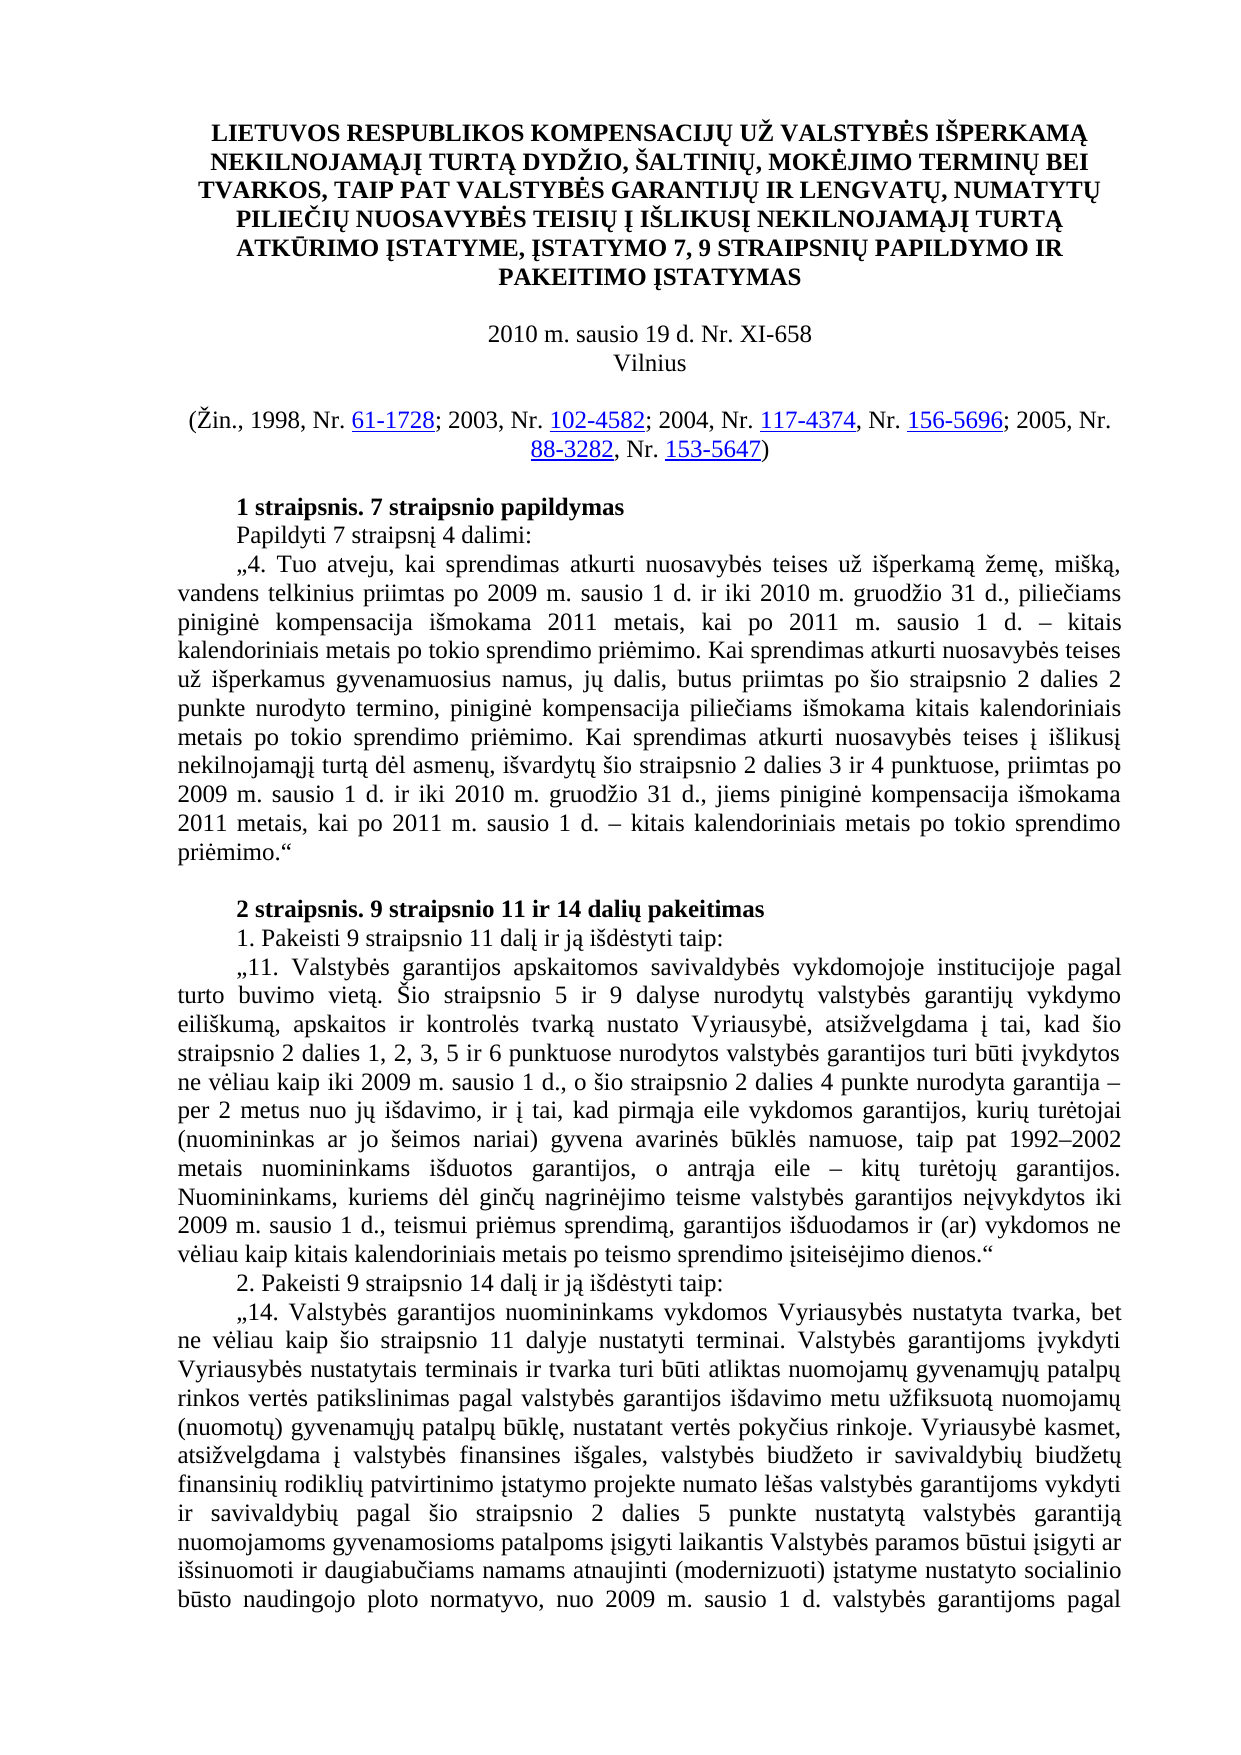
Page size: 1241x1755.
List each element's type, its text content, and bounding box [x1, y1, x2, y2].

text (Žin., 1998, Nr. 61-1728; 2003, Nr. 102-4582; 2004, Nr. 117-4374, Nr. 156-5696; 2005, Nr. 88-3282, Nr. 153-5647) [177, 406, 1122, 463]
text „14. Valstybės garantijos nuomininkams vykdomos Vyriausybės nustatyta tvarka, bet ne vėliau kaip šio straipsnio 11 dalyje nustatyti terminai. Valstybės garantijoms įvykdyti Vyriausybės nustatytais terminais ir tvarka turi būti atliktas nuomojamų gyvenamųjų patalpų rinkos vertės patikslinimas pagal valstybės garantijos išdavimo metu užfiksuotą nuomojamų (nuomotų) gyvenamųjų patalpų būklę, nustatant vertės pokyčius rinkoje. Vyriausybė kasmet, atsižvelgdama į valstybės finansines išgales, valstybės biudžeto ir savivaldybių biudžetų finansinių rodiklių patvirtinimo įstatymo projekte numato lėšas valstybės garantijoms vykdyti ir savivaldybių pagal šio straipsnio 2 dalies 5 punkte nustatytą valstybės garantiją nuomojamoms gyvenamosioms patalpoms įsigyti laikantis Valstybės paramos būstui įsigyti ar išsinuomoti ir daugiabučiams namams atnaujinti (modernizuoti) įstatyme nustatyto socialinio būsto naudingojo ploto normatyvo, nuo 2009 m. sausio 1 d. valstybės garantijoms pagal [177, 1297, 1122, 1613]
text Vilnius [177, 348, 1122, 377]
text LIETUVOS RESPUBLIKOS KOMPENSACIJŲ UŽ VALSTYBĖS IŠPERKAMĄ NEKILNOJAMĄJĮ TURTĄ DYDŽIO, ŠALTINIŲ, MOKĖJIMO TERMINŲ BEI TVARKOS, TAIP PAT VALSTYBĖS GARANTIJŲ IR LENGVATŲ, NUMATYTŲ PILIEČIŲ NUOSAVYBĖS TEISIŲ Į IŠLIKUSĮ NEKILNOJAMĄJĮ TURTĄ ATKŪRIMO ĮSTATYME, ĮSTATYMO 7, 9 STRAIPSNIŲ PAPILDYMO IR PAKEITIMO ĮSTATYMAS [177, 118, 1122, 291]
text „11. Valstybės garantijos apskaitomos savivaldybės vykdomojoje institucijoje pagal turto buvimo vietą. Šio straipsnio 5 ir 9 dalyse nurodytų valstybės garantijų vykdymo eiliškumą, apskaitos ir kontrolės tvarką nustato Vyriausybė, atsižvelgdama į tai, kad šio straipsnio 2 dalies 1, 2, 3, 5 ir 6 punktuose nurodytos valstybės garantijos turi būti įvykdytos ne vėliau kaip iki 2009 m. sausio 1 d., o šio straipsnio 2 dalies 4 punkte nurodyta garantija – per 2 metus nuo jų išdavimo, ir į tai, kad pirmąja eile vykdomos garantijos, kurių turėtojai (nuomininkas ar jo šeimos nariai) gyvena avarinės būklės namuose, taip pat 1992–2002 metais nuomininkams išduotos garantijos, o antrąja eile – kitų turėtojų garantijos. Nuomininkams, kuriems dėl ginčų nagrinėjimo teisme valstybės garantijos neįvykdytos iki 2009 m. sausio 1 d., teismui priėmus sprendimą, garantijos išduodamos ir (ar) vykdomos ne vėliau kaip kitais kalendoriniais metais po teismo sprendimo įsiteisėjimo dienos.“ [177, 952, 1122, 1268]
text 1. Pakeisti 9 straipsnio 11 dalį ir ją išdėstyti taip: [177, 923, 1122, 952]
text 2. Pakeisti 9 straipsnio 14 dalį ir ją išdėstyti taip: [177, 1268, 1122, 1297]
text „4. Tuo atveju, kai sprendimas atkurti nuosavybės teises už išperkamą žemę, mišką, vandens telkinius priimtas po 2009 m. sausio 1 d. ir iki 2010 m. gruodžio 31 d., piliečiams piniginė kompensacija išmokama 2011 metais, kai po 2011 m. sausio 1 d. – kitais kalendoriniais metais po tokio sprendimo priėmimo. Kai sprendimas atkurti nuosavybės teises už išperkamus gyvenamuosius namus, jų dalis, butus priimtas po šio straipsnio 2 dalies 2 punkte nurodyto termino, piniginė kompensacija piliečiams išmokama kitais kalendoriniais metais po tokio sprendimo priėmimo. Kai sprendimas atkurti nuosavybės teises į išlikusį nekilnojamąjį turtą dėl asmenų, išvardytų šio straipsnio 2 dalies 3 ir 4 punktuose, priimtas po 2009 m. sausio 1 d. ir iki 2010 m. gruodžio 31 d., jiems piniginė kompensacija išmokama 2011 metais, kai po 2011 m. sausio 1 d. – kitais kalendoriniais metais po tokio sprendimo priėmimo.“ [177, 549, 1122, 866]
text 2 straipsnis. 9 straipsnio 11 ir 14 dalių pakeitimas [177, 894, 1122, 923]
text 2010 m. sausio 19 d. Nr. XI-658 [177, 319, 1122, 348]
text Papildyti 7 straipsnį 4 dalimi: [177, 521, 1122, 549]
text 1 straipsnis. 7 straipsnio papildymas [177, 492, 1122, 521]
